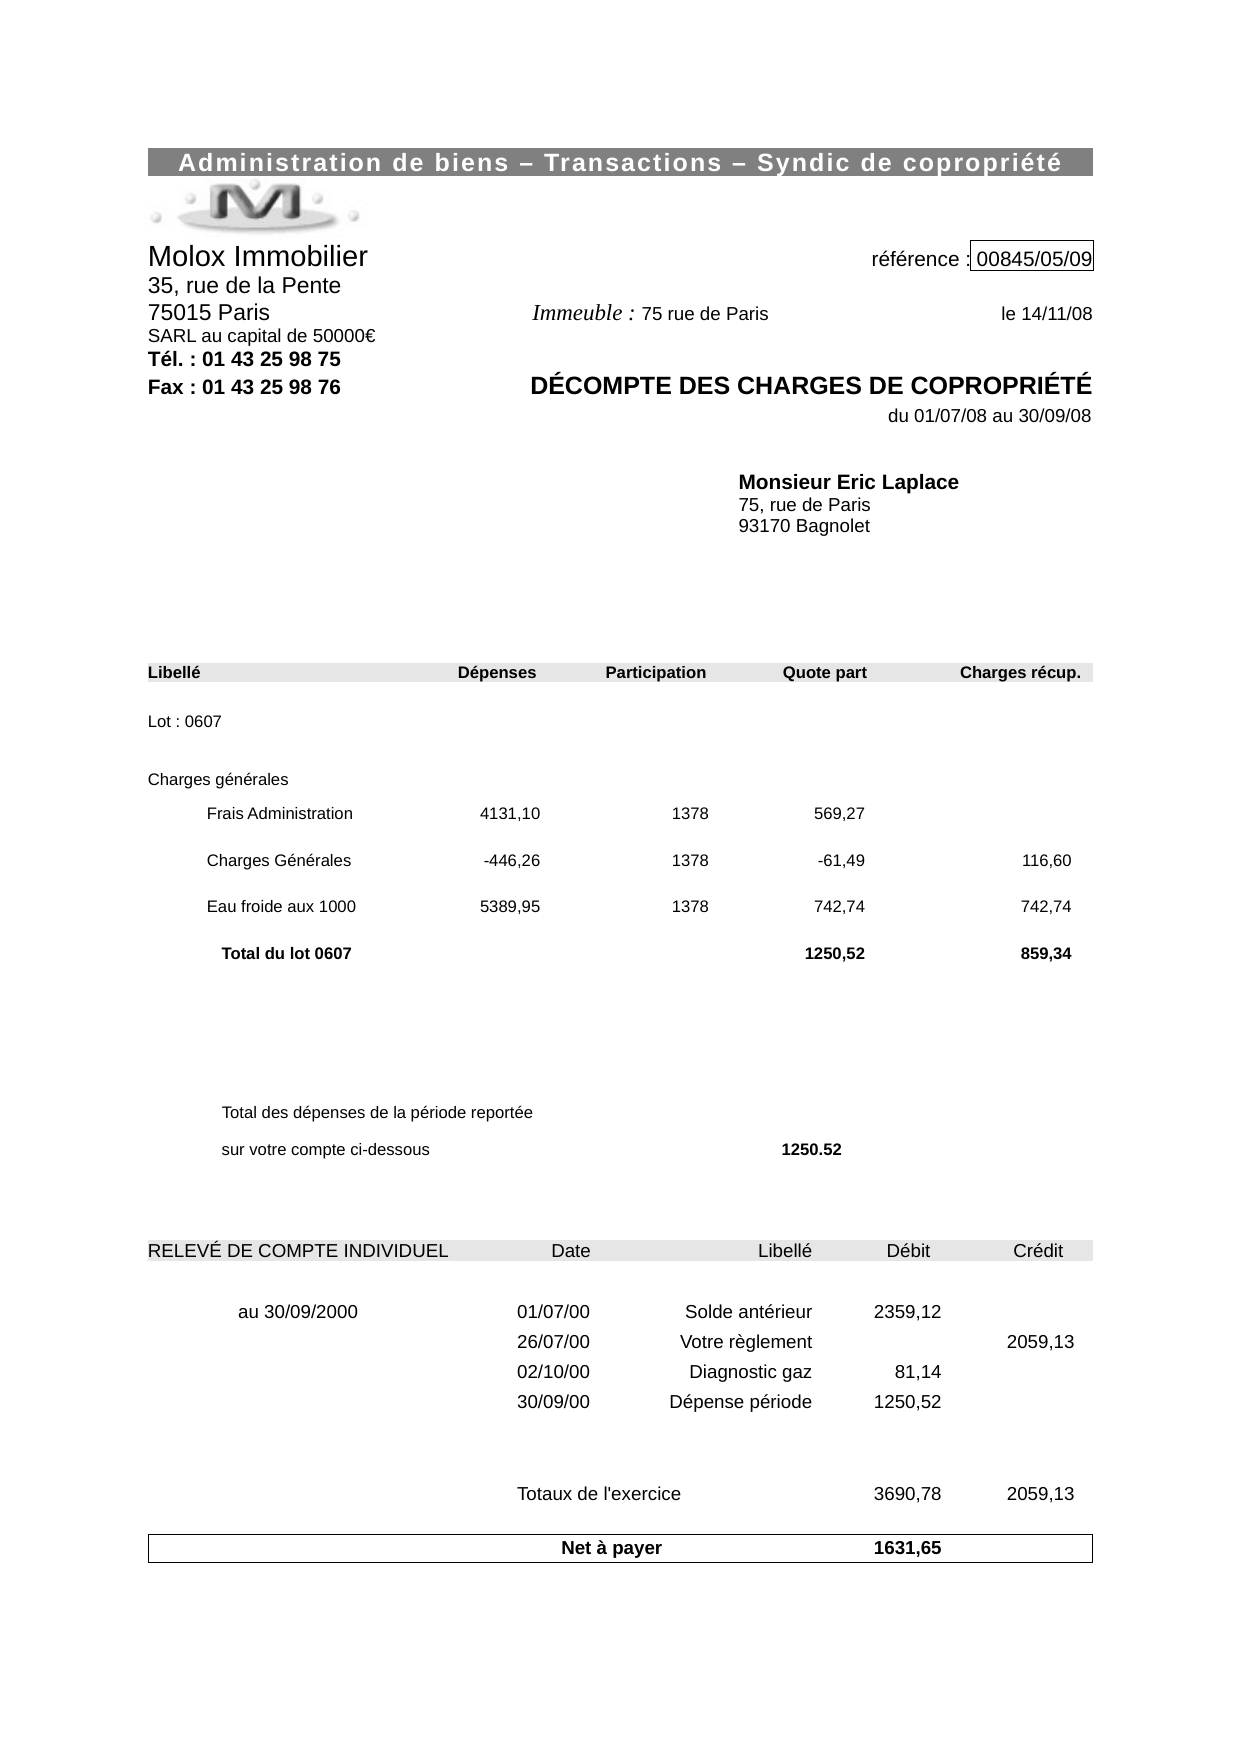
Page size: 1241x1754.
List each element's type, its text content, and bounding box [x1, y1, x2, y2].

text Charges Générales -446,26 1378 -61,49 116,60 [148, 851, 1093, 870]
text 93170 Bagnolet [148, 515, 1093, 537]
text Monsieur Eric Laplace [148, 469, 1093, 493]
text 75015 Paris Immeuble : 75 rue de Paris le 14/11/08 [148, 299, 1093, 325]
text au 30/09/2000 01/07/00 Solde antérieur 2359,12 [148, 1301, 1093, 1322]
text Eau froide aux 1000 5389,95 1378 742,74 742,74 [148, 897, 1093, 916]
text 26/07/00 Votre règlement 2059,13 [148, 1331, 1093, 1352]
text Administration de biens – Transactions – Syndic de copropriété [148, 148, 1093, 176]
picture [143, 176, 375, 239]
text 75, rue de Paris [148, 493, 1093, 515]
text Frais Administration 4131,10 1378 569,27 [148, 804, 1093, 823]
text 30/09/00 Dépense période 1250,52 [148, 1391, 1093, 1412]
text Charges générales [148, 770, 1093, 789]
text du 01/07/08 au 30/09/08 [148, 399, 1093, 428]
text sur votre compte ci-dessous 1250.52 [148, 1140, 1093, 1159]
text Net à payer 1631,65 [149, 1535, 1092, 1562]
text Libellé Dépenses Participation Quote part Charges récup. [148, 663, 1093, 682]
text 02/10/00 Diagnostic gaz 81,14 [148, 1361, 1093, 1382]
text SARL au capital de 50000€ [148, 325, 1093, 347]
text Total des dépenses de la période reportée [148, 1103, 1093, 1122]
text Lot : 0607 [148, 711, 1093, 731]
text Totaux de l'exercice 3690,78 2059,13 [148, 1483, 1093, 1504]
text Total du lot 0607 1250,52 859,34 [148, 944, 1093, 963]
text RELEVÉ DE COMPTE INDIVIDUEL Date Libellé Débit Crédit [148, 1240, 1093, 1261]
text Tél. : 01 43 25 98 75 [148, 347, 1093, 371]
text 35, rue de la Pente [148, 272, 1093, 299]
text Molox Immobilier référence : 00845/05/09 [148, 176, 1093, 272]
text Fax : 01 43 25 98 76 DÉCOMPTE DES CHARGES DE COPROPRIÉTÉ [148, 371, 1093, 399]
